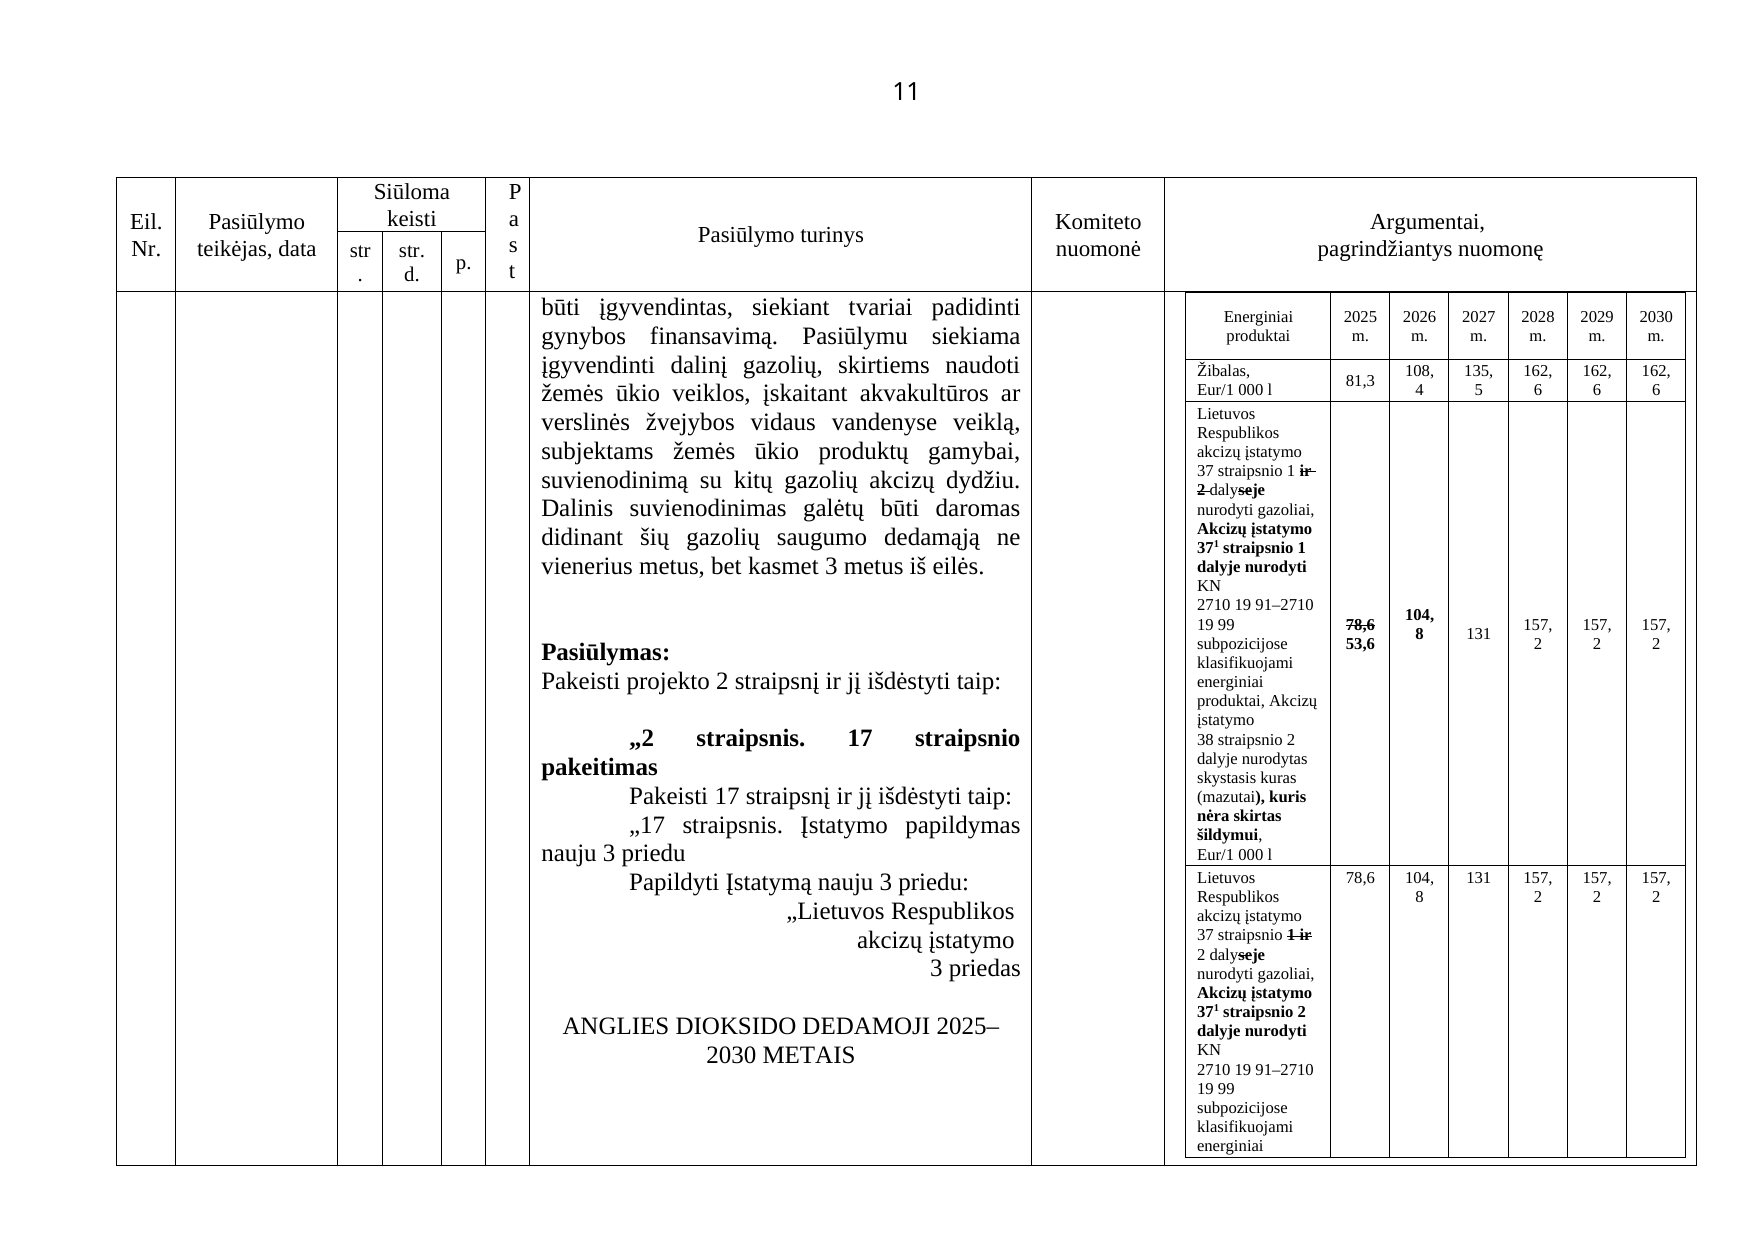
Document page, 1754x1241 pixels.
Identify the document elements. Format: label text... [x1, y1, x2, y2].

table_cell Žibalas, Eur/1 000 l [1186, 360, 1330, 401]
table_cell 157,2 [1627, 402, 1685, 865]
table_cell 104,8 [1390, 402, 1448, 865]
table_cell str. [338, 232, 382, 291]
table_cell 135,5 [1449, 360, 1508, 401]
table_cell 131 [1449, 402, 1508, 865]
table_header 2029 m. [1568, 293, 1626, 358]
table_cell [1165, 292, 1696, 1165]
table_cell [486, 292, 529, 1165]
table_cell 157,2 [1568, 866, 1626, 1157]
table_header 2025 m. [1331, 293, 1389, 358]
table_header Argumentai, pagrindžiantys nuomonę [1165, 178, 1696, 291]
table_cell 108,4 [1390, 360, 1448, 401]
table_header 2030 m. [1627, 293, 1685, 358]
table_cell 131 [1449, 866, 1508, 1157]
table_header 2026 m. [1390, 293, 1448, 358]
table_header 2028 m. [1509, 293, 1567, 358]
table_cell 81,3 [1331, 360, 1389, 401]
table_cell 157,2 [1509, 402, 1567, 865]
table_cell str. d. [383, 232, 441, 291]
table_cell [117, 292, 175, 1165]
table_cell 78,6 53,6 [1331, 402, 1389, 865]
table_header Komiteto nuomonė [1032, 178, 1164, 291]
table_cell 157,2 [1627, 866, 1685, 1157]
table_cell būti įgyvendintas, siekiant tvariai padidinti gynybos finansavimą. Pasiūlymu siekiama įgyvendinti dalinį gazolių, skirtiems naudoti žemės ūkio veiklos, įskaitant akvakultūros ar verslinės žvejybos vidaus vandenyse veiklą, subjektams žemės ūkio produktų gamybai, suvienodinimą su kitų gazolių akcizų dydžiu. Dalinis suvienodinimas galėtų būti daromas didinant šių gazolių saugumo dedamąją ne vienerius metus, bet kasmet 3 metus iš eilės. Pasiūlymas: Pakeisti projekto 2 straipsnį ir jį išdėstyti taip: „2 straipsnis. 17 straipsnio pakeitimas Pakeisti 17 straipsnį ir jį išdėstyti taip: „17 straipsnis. Įstatymo papildymas nauju 3 priedu Papildyti Įstatymą nauju 3 priedu: „Lietuvos Respublikos akcizų įstatymo 3 priedas ANGLIES DIOKSIDO DEDAMOJI 2025–2030 METAIS [530, 292, 1031, 1165]
table_cell 104,8 [1390, 866, 1448, 1157]
table_cell Lietuvos Respublikos akcizų įstatymo 37 straipsnio 1 ir 2 dalyseje nurodyti gazoliai, Akcizų įstatymo 371 straipsnio 1 dalyje nurodyti KN 2710 19 91‒2710 19 99 subpozicijose klasifikuojami energiniai produktai, Akcizų įstatymo 38 straipsnio 2 dalyje nurodytas skystasis kuras (mazutai), kuris nėra skirtas šildymui, Eur/1 000 l [1186, 402, 1330, 865]
table_header Siūloma keisti [338, 178, 485, 231]
table_header Pasiūlymo turinys [530, 178, 1031, 291]
table_cell [383, 292, 441, 1165]
table_cell [1032, 292, 1164, 1165]
table_header Pasiūlymo teikėjas, data [176, 178, 337, 291]
table_cell [338, 292, 382, 1165]
table_cell 78,6 [1331, 866, 1389, 1157]
table_cell 162,6 [1568, 360, 1626, 401]
table_header Pastabos [486, 178, 529, 291]
table_cell 157,2 [1509, 866, 1567, 1157]
table_cell 162,6 [1509, 360, 1567, 401]
table_cell p. [442, 232, 485, 291]
table_cell [442, 292, 485, 1165]
table_cell 157,2 [1568, 402, 1626, 865]
table_header Energiniai produktai [1186, 293, 1330, 358]
table_header Eil. Nr. [117, 178, 175, 291]
table_cell 162,6 [1627, 360, 1685, 401]
table_cell [176, 292, 337, 1165]
table_cell Lietuvos Respublikos akcizų įstatymo 37 straipsnio 1 ir 2 dalyseje nurodyti gazoliai, Akcizų įstatymo 371 straipsnio 2 dalyje nurodyti KN 2710 19 91‒2710 19 99 subpozicijose klasifikuojami energiniai [1186, 866, 1330, 1157]
table_header 2027 m. [1449, 293, 1508, 358]
